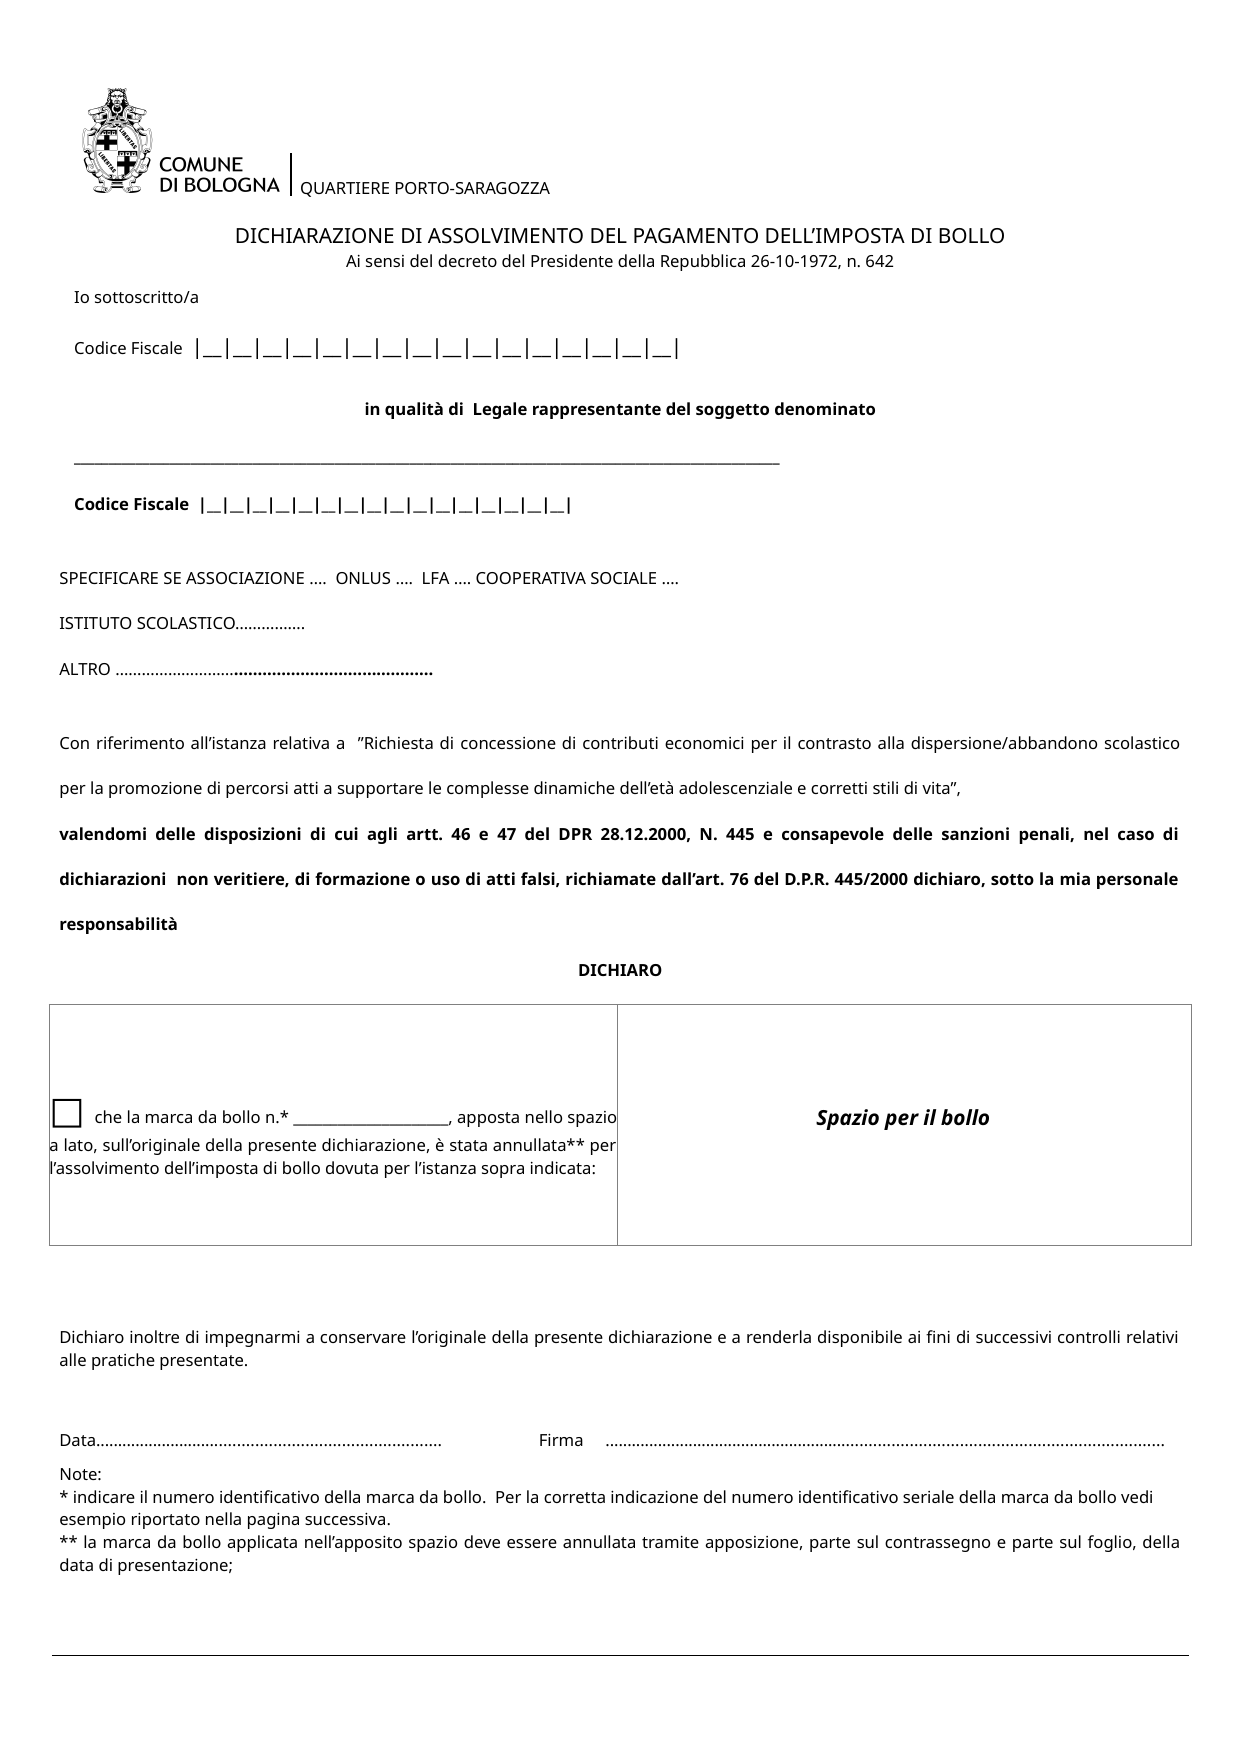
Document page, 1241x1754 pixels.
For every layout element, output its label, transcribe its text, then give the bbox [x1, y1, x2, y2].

subtitle Data Firma [59, 1428, 1181, 1451]
text DICHIARO [59, 958, 1181, 981]
picture [82, 88, 280, 193]
table_header □ che la marca da bollo n.* _____________________, apposta nello spazio a lato, sull’originale della presente dichiarazione, è stata annullata** per l’assolvimento dell’imposta di bollo dovuta per l’istanza sopra indicata: [50, 1005, 617, 1245]
subtitle Con riferimento all’istanza relativa a ”Richiesta di concessione di contributi economici per il contrasto alla dispersione/abbandono scolastico per la promozione di percorsi atti a supportare le complesse dinamiche dell’età adolescenziale e corretti stili di vita”, [59, 731, 1181, 799]
text in qualità di Legale rappresentante del soggetto denominato [59, 397, 1181, 420]
text Note: [59, 1462, 1181, 1485]
subtitle valendomi delle disposizioni di cui agli artt. 46 e 47 del DPR 28.12.2000, N. 445 e consapevole delle sanzioni penali, nel caso di dichiarazioni non veritiere, di formazione o uso di atti falsi, richiamate dall’art. 76 del D.P.R. 445/2000 dichiaro, sotto la mia personale responsabilità [59, 822, 1181, 936]
text ISTITUTO SCOLASTICO……………. [59, 612, 1181, 634]
text Dichiaro inoltre di impegnarmi a conservare l’originale della presente dichiarazione e a renderla disponibile ai fini di successivi controlli relativi alle pratiche presentate. [59, 1326, 1181, 1371]
text * indicare il numero identificativo della marca da bollo. Per la corretta indicazione del numero identificativo seriale della marca da bollo vedi esempio riportato nella pagina successiva. [59, 1485, 1181, 1531]
title DICHIARAZIONE DI ASSOLVIMENTO DEL PAGAMENTO DELL’IMPOSTA DI BOLLO [59, 222, 1181, 250]
text Codice Fiscale |__|__|__|__|__|__|__|__|__|__|__|__|__|__|__|__| [74, 493, 1167, 515]
subtitle Ai sensi del decreto del Presidente della Repubblica 26-10-1972, n. 642 [59, 250, 1181, 273]
text _______________________________________________________________________________________________________ [74, 445, 1167, 468]
text ALTRO …………………………………………………………... [59, 657, 1181, 680]
text ** la marca da bollo applicata nell’apposito spazio deve essere annullata tramite apposizione, parte sul contrassegno e parte sul foglio, della data di presentazione; [59, 1531, 1181, 1576]
text Codice Fiscale |__|__|__|__|__|__|__|__|__|__|__|__|__|__|__|__| [74, 332, 1167, 360]
text Io sottoscritto/a [74, 285, 1167, 308]
table_header Spazio per il bollo [618, 1005, 1191, 1245]
text specificare SE ASSOCIAZIONE …. onlus …. lfa …. COOPERATIVA SOCIALE …. [59, 566, 1181, 589]
